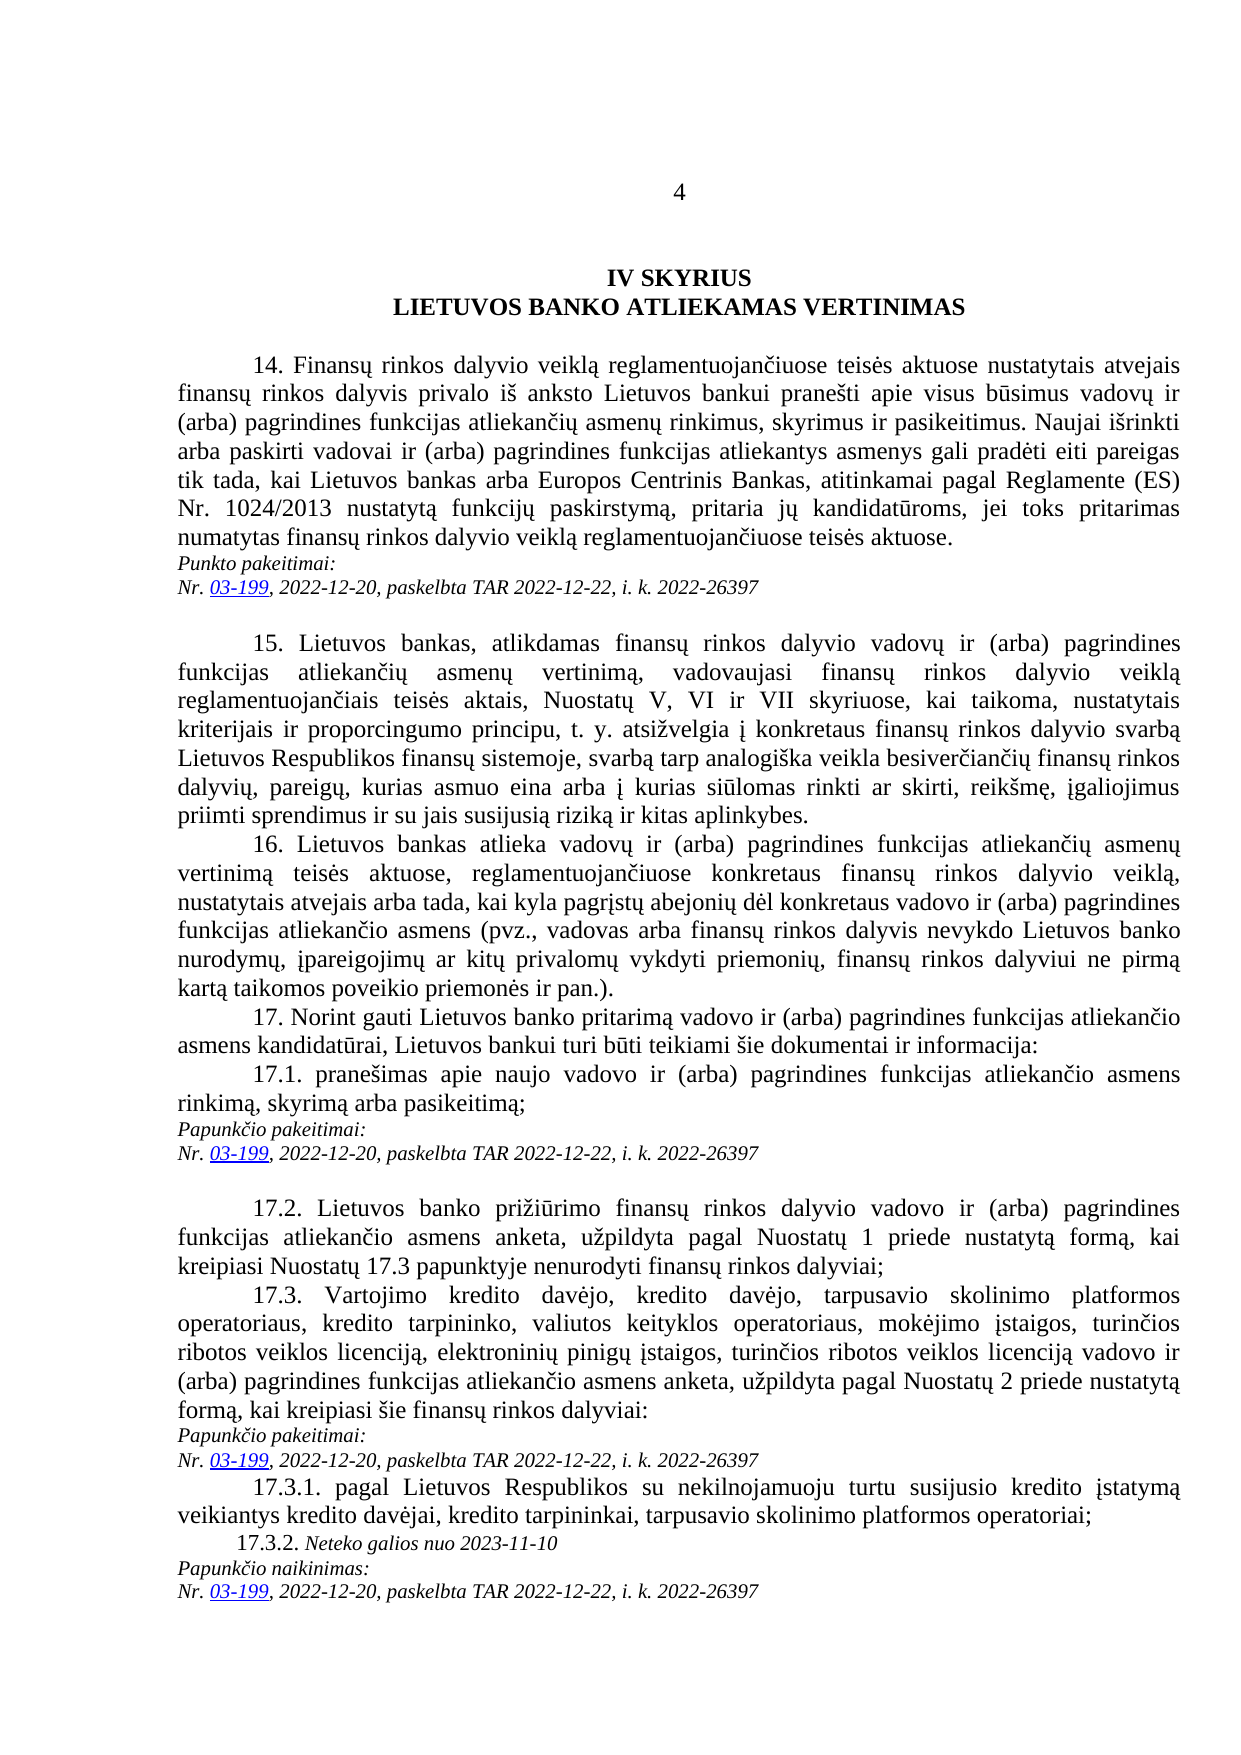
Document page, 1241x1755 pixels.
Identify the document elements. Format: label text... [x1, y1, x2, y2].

text IV SKYRIUS [177, 263, 1181, 292]
text 14. Finansų rinkos dalyvio veiklą reglamentuojančiuose teisės aktuose nustatytais atvejais finansų rinkos dalyvis privalo iš anksto Lietuvos bankui pranešti apie visus būsimus vadovų ir (arba) pagrindines funkcijas atliekančių asmenų rinkimus, skyrimus ir pasikeitimus. Naujai išrinkti arba paskirti vadovai ir (arba) pagrindines funkcijas atliekantys asmenys gali pradėti eiti pareigas tik tada, kai Lietuvos bankas arba Europos Centrinis Bankas, atitinkamai pagal Reglamente (ES) Nr. 1024/2013 nustatytą funkcijų paskirstymą, pritaria jų kandidatūroms, jei toks pritarimas numatytas finansų rinkos dalyvio veiklą reglamentuojančiuose teisės aktuose. [177, 350, 1181, 551]
text Nr. 03-199, 2022-12-20, paskelbta TAR 2022-12-22, i. k. 2022-26397 [177, 1447, 1181, 1472]
text 17.3.1. pagal Lietuvos Respublikos su nekilnojamuoju turtu susijusio kredito įstatymą veikiantys kredito davėjai, kredito tarpininkai, tarpusavio skolinimo platformos operatoriai; [177, 1472, 1181, 1529]
text Papunkčio pakeitimai: [177, 1117, 1181, 1141]
text 17.1. pranešimas apie naujo vadovo ir (arba) pagrindines funkcijas atliekančio asmens rinkimą, skyrimą arba pasikeitimą; [177, 1059, 1181, 1117]
text Nr. 03-199, 2022-12-20, paskelbta TAR 2022-12-22, i. k. 2022-26397 [177, 575, 1181, 599]
text 17.3.2. Neteko galios nuo 2023-11-10 [177, 1529, 1181, 1555]
text Papunkčio pakeitimai: [177, 1423, 1181, 1447]
text Papunkčio naikinimas: [177, 1555, 1181, 1579]
text 16. Lietuvos bankas atlieka vadovų ir (arba) pagrindines funkcijas atliekančių asmenų vertinimą teisės aktuose, reglamentuojančiuose konkretaus finansų rinkos dalyvio veiklą, nustatytais atvejais arba tada, kai kyla pagrįstų abejonių dėl konkretaus vadovo ir (arba) pagrindines funkcijas atliekančio asmens (pvz., vadovas arba finansų rinkos dalyvis nevykdo Lietuvos banko nurodymų, įpareigojimų ar kitų privalomų vykdyti priemonių, finansų rinkos dalyviui ne pirmą kartą taikomos poveikio priemonės ir pan.). [177, 829, 1181, 1002]
text Nr. 03-199, 2022-12-20, paskelbta TAR 2022-12-22, i. k. 2022-26397 [177, 1141, 1181, 1165]
text 17. Norint gauti Lietuvos banko pritarimą vadovo ir (arba) pagrindines funkcijas atliekančio asmens kandidatūrai, Lietuvos bankui turi būti teikiami šie dokumentai ir informacija: [177, 1002, 1181, 1059]
text 15. Lietuvos bankas, atlikdamas finansų rinkos dalyvio vadovų ir (arba) pagrindines funkcijas atliekančių asmenų vertinimą, vadovaujasi finansų rinkos dalyvio veiklą reglamentuojančiais teisės aktais, Nuostatų V, VI ir VII skyriuose, kai taikoma, nustatytais kriterijais ir proporcingumo principu, t. y. atsižvelgia į konkretaus finansų rinkos dalyvio svarbą Lietuvos Respublikos finansų sistemoje, svarbą tarp analogiška veikla besiverčiančių finansų rinkos dalyvių, pareigų, kurias asmuo eina arba į kurias siūlomas rinkti ar skirti, reikšmę, įgaliojimus priimti sprendimus ir su jais susijusią riziką ir kitas aplinkybes. [177, 628, 1181, 829]
text LIETUVOS BANKO ATLIEKAMAS VERTINIMAS [177, 292, 1181, 321]
text Nr. 03-199, 2022-12-20, paskelbta TAR 2022-12-22, i. k. 2022-26397 [177, 1579, 1181, 1603]
text 17.3. Vartojimo kredito davėjo, kredito davėjo, tarpusavio skolinimo platformos operatoriaus, kredito tarpininko, valiutos keityklos operatoriaus, mokėjimo įstaigos, turinčios ribotos veiklos licenciją, elektroninių pinigų įstaigos, turinčios ribotos veiklos licenciją vadovo ir (arba) pagrindines funkcijas atliekančio asmens anketa, užpildyta pagal Nuostatų 2 priede nustatytą formą, kai kreipiasi šie finansų rinkos dalyviai: [177, 1280, 1181, 1423]
text Punkto pakeitimai: [177, 551, 1181, 575]
text 17.2. Lietuvos banko prižiūrimo finansų rinkos dalyvio vadovo ir (arba) pagrindines funkcijas atliekančio asmens anketa, užpildyta pagal Nuostatų 1 priede nustatytą formą, kai kreipiasi Nuostatų 17.3 papunktyje nenurodyti finansų rinkos dalyviai; [177, 1193, 1181, 1280]
